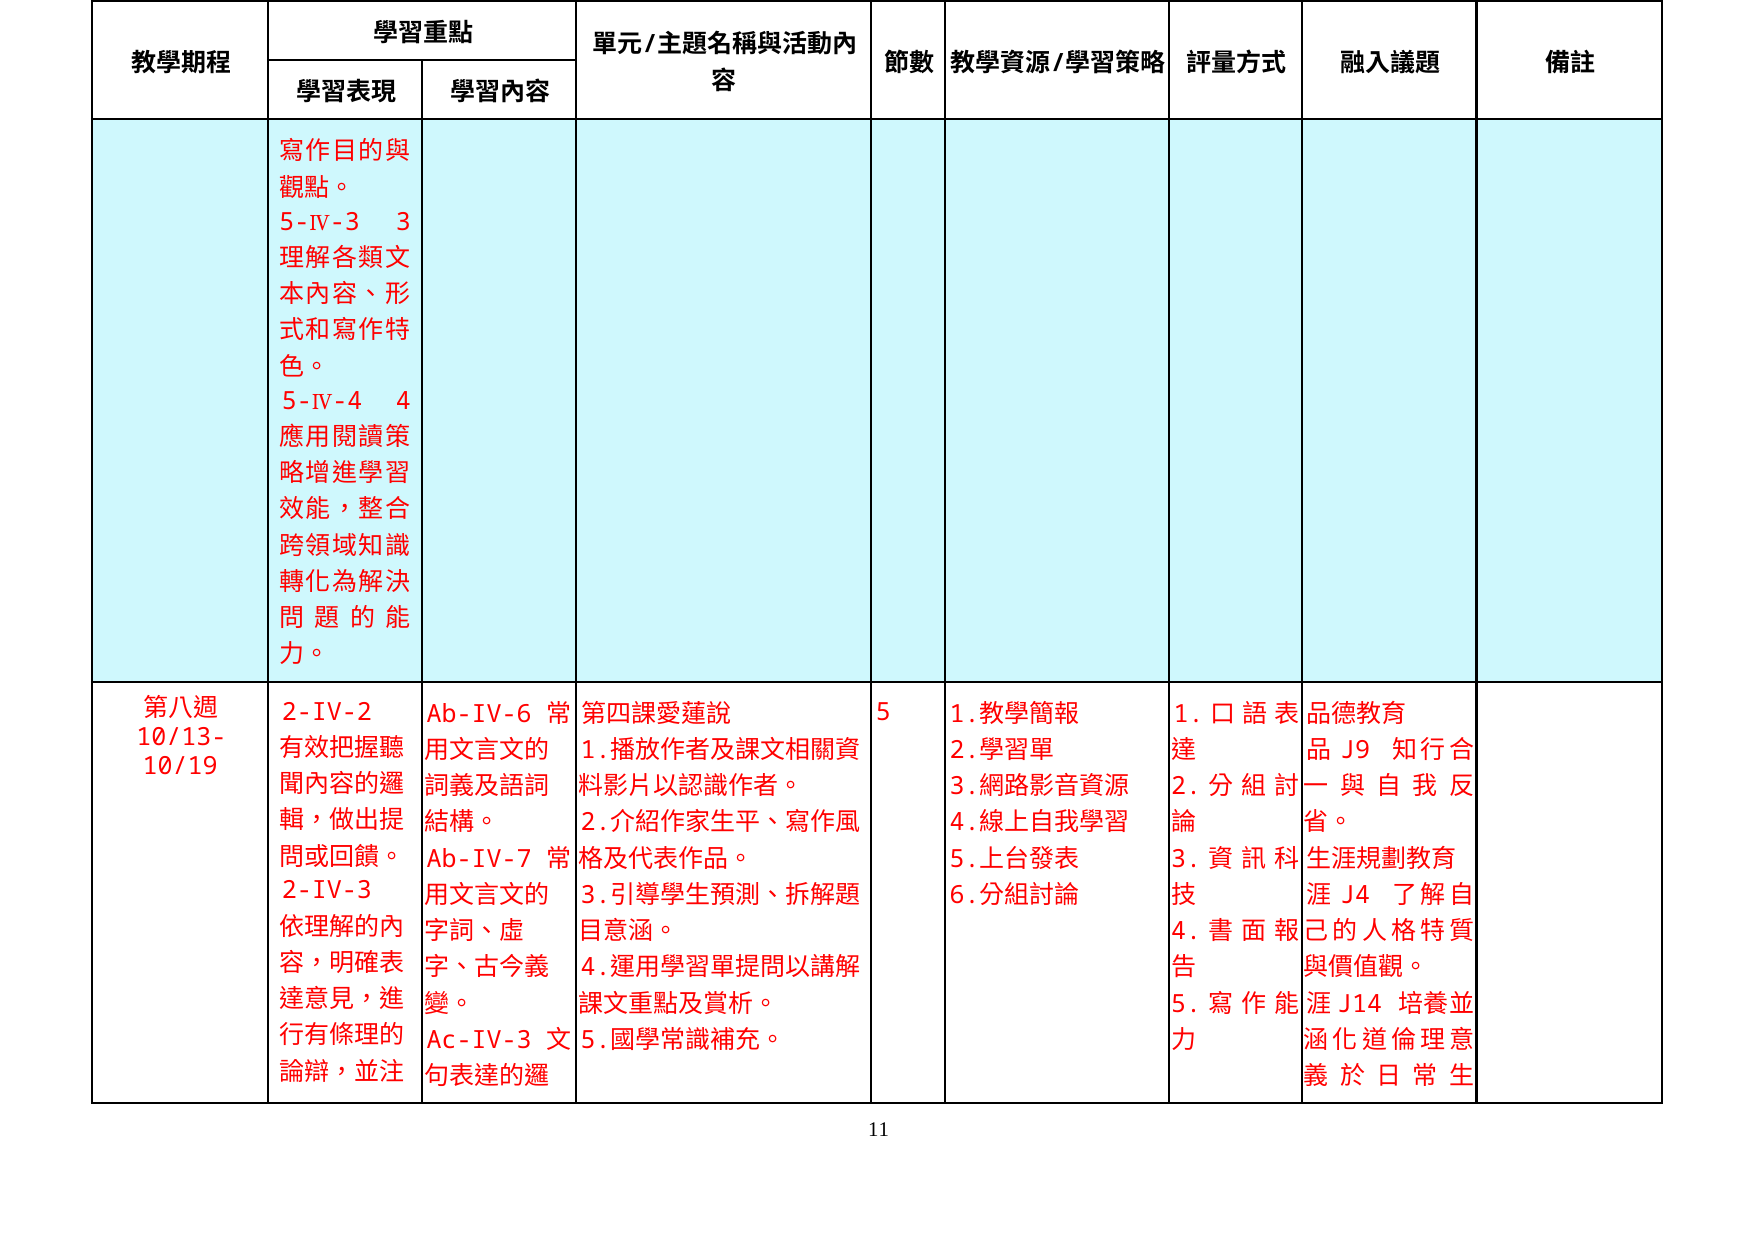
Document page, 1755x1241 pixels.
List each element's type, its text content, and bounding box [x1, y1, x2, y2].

table_header 學習重點 [269, 2, 575, 59]
table_cell 品德教育 品J9 知行合一與自我反省。 生涯規劃教育 涯J4 了解自己的人格特質與價值觀。 涯J14 培養並涵化道倫理意義於日常生 [1303, 683, 1475, 1102]
table_header 備註 [1478, 2, 1661, 118]
table_cell 寫作目的與觀點。 5-Ⅳ-3 3 理解各類文本內容、形式和寫作特色。 5-Ⅳ-4 4 應用閱讀策略增進學習效能，整合跨領域知識轉化為解決問題的能力。 [269, 120, 421, 681]
table_cell 2-IV-2 有效把握聽聞內容的邏輯，做出提問或回饋。 2-IV-3 依理解的內容，明確表達意見，進行有條理的論辯，並注 [269, 683, 421, 1102]
table_cell 1.口語表達 2.分組討論 3.資訊科技 4.書面報告 5.寫作能力 [1170, 683, 1301, 1102]
table_header 節數 [872, 2, 944, 118]
table_cell 5 [872, 683, 944, 1102]
table_cell [1170, 120, 1301, 681]
table_cell [946, 120, 1168, 681]
table_cell 第八週 10/13-10/19 [93, 683, 267, 1102]
table_cell [1303, 120, 1475, 681]
table_cell [577, 120, 870, 681]
table_cell 1.教學簡報 2.學習單 3.網路影音資源 4.線上自我學習 5.上台發表 6.分組討論 [946, 683, 1168, 1102]
table_cell 第四課愛蓮說 1.播放作者及課文相關資料影片以認識作者。 2.介紹作家生平、寫作風格及代表作品。 3.引導學生預測、拆解題目意涵。 4.運用學習單提問以講解課文重點及賞析。 5.國學常識補充。 [577, 683, 870, 1102]
table_header 評量方式 [1170, 2, 1301, 118]
table_cell [872, 120, 944, 681]
table_header 單元/主題名稱與活動內容 [577, 2, 870, 118]
table_cell 學習表現 [269, 61, 421, 118]
table_cell Ab-IV-6 常用文言文的詞義及語詞結構。 Ab-IV-7 常用文言文的字詞、虛字、古今義變。 Ac-IV-3 文句表達的邏 [423, 683, 575, 1102]
table_cell [1478, 683, 1661, 1102]
table_header 教學資源/學習策略 [946, 2, 1168, 118]
table_cell [423, 120, 575, 681]
table_cell [93, 120, 267, 681]
table_header 教學期程 [93, 2, 267, 118]
table_cell [1478, 120, 1661, 681]
table_header 融入議題 [1303, 2, 1475, 118]
table_cell 學習內容 [423, 61, 575, 118]
